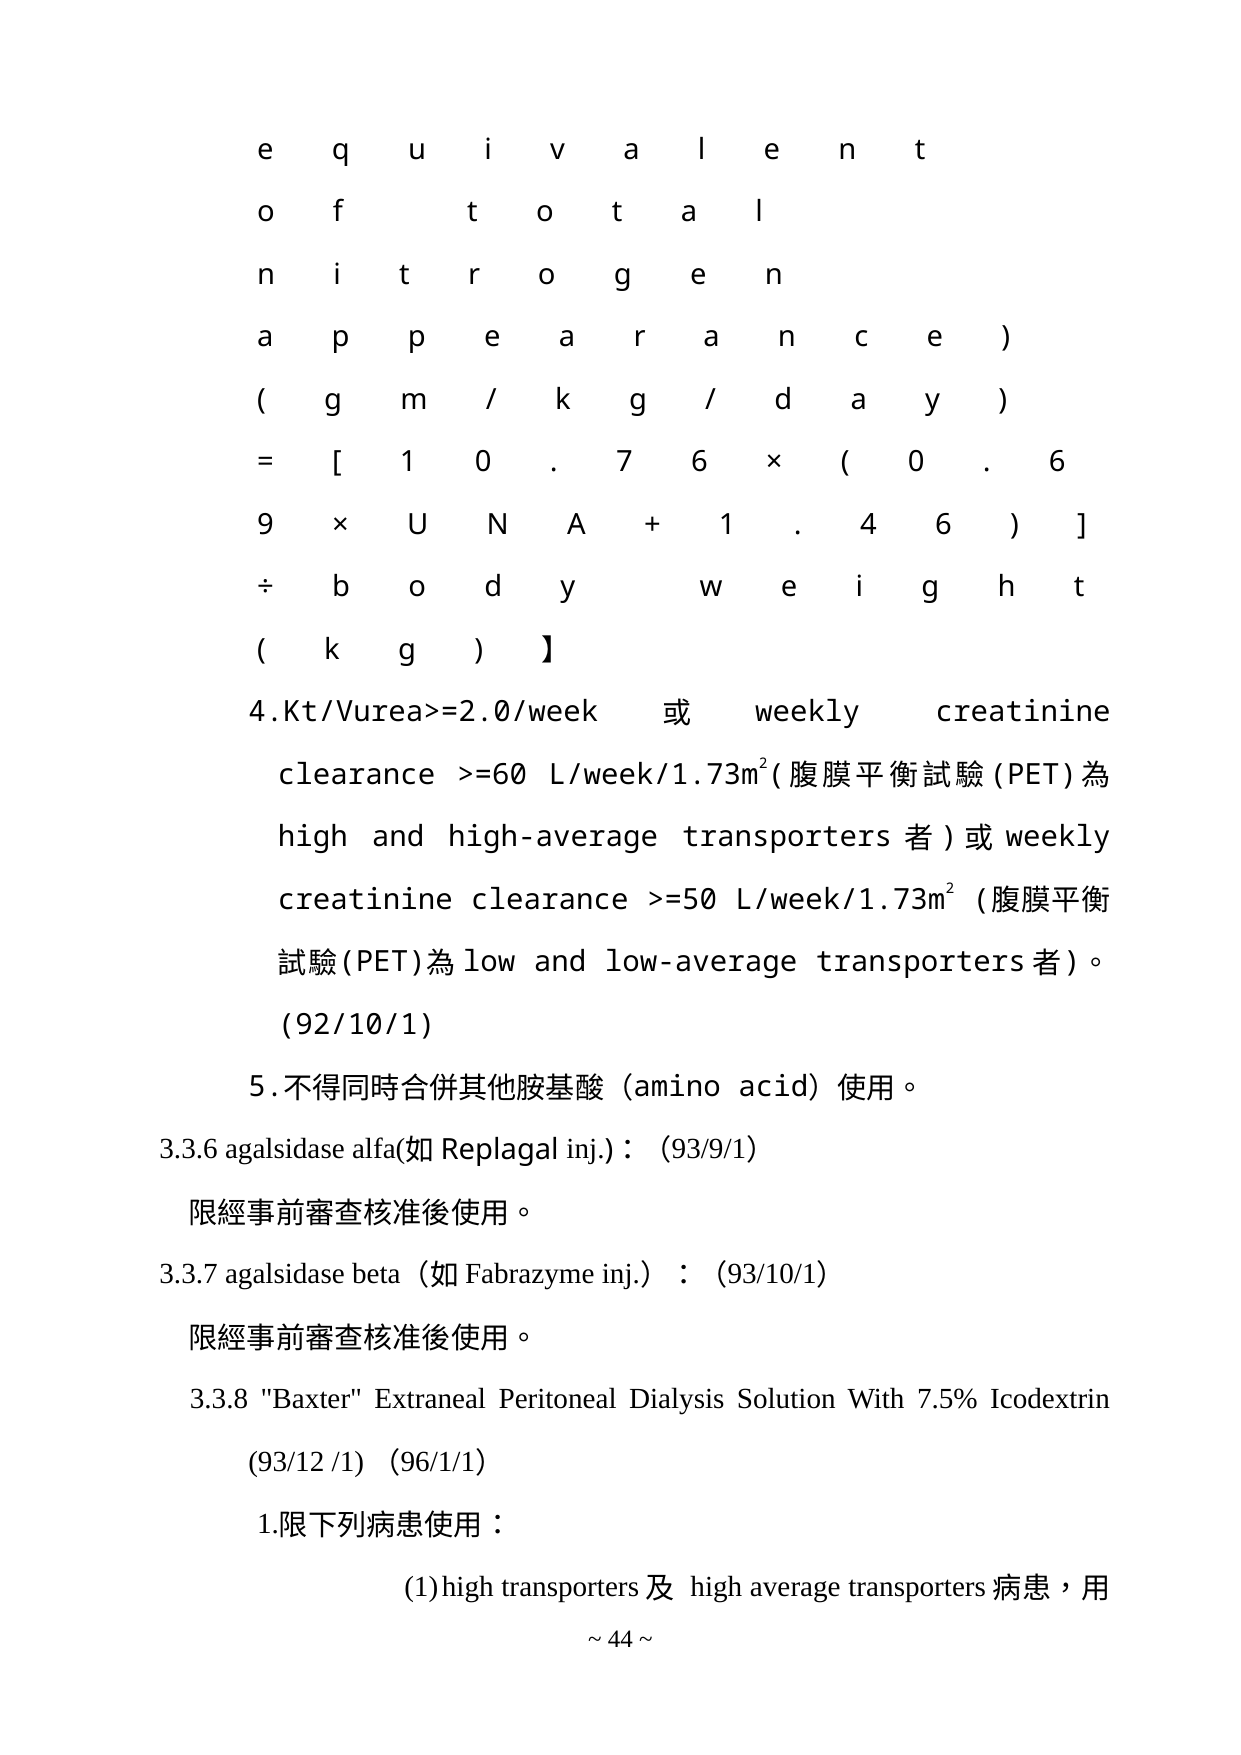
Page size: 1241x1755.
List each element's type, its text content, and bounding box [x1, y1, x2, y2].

list high transporters及 high average transporters病患，用 [404, 1544, 1110, 1606]
text 限經事前審查核准後使用。 [130, 1294, 1110, 1356]
text 3.3.8 "Baxter" Extraneal Peritoneal Dialysis Solution With 7.5% Icodextrin (93/12 /1) （96/1/1） [189, 1356, 1110, 1481]
text 5.不得同時合併其他胺基酸（amino acid）使用。 [248, 1044, 1110, 1106]
text 1.限下列病患使用： [257, 1481, 1110, 1544]
text 3.3.7 agalsidase beta（如Fabrazyme inj.）：（93/10/1） [130, 1231, 1110, 1294]
text 限經事前審查核准後使用。 [130, 1169, 1110, 1231]
text 3.3.6 agalsidase alfa(如Replagal inj.)：（93/9/1） [130, 1106, 1110, 1169]
text equivalent of total nitrogen appearance) (gm/kg/day) =[10.76×(0.69×UNA+1.46)] ÷body weight (kg)】 [257, 106, 1110, 669]
text 4.Kt/Vurea>=2.0/week或weekly creatinine clearance >=60 L/week/1.73m2(腹膜平衡試驗(PET)為high and high-average transporters者)或weekly creatinine clearance >=50 L/week/1.73m2 (腹膜平衡試驗(PET)為low and low-average transporters者)。(92/10/1) [248, 669, 1110, 1044]
